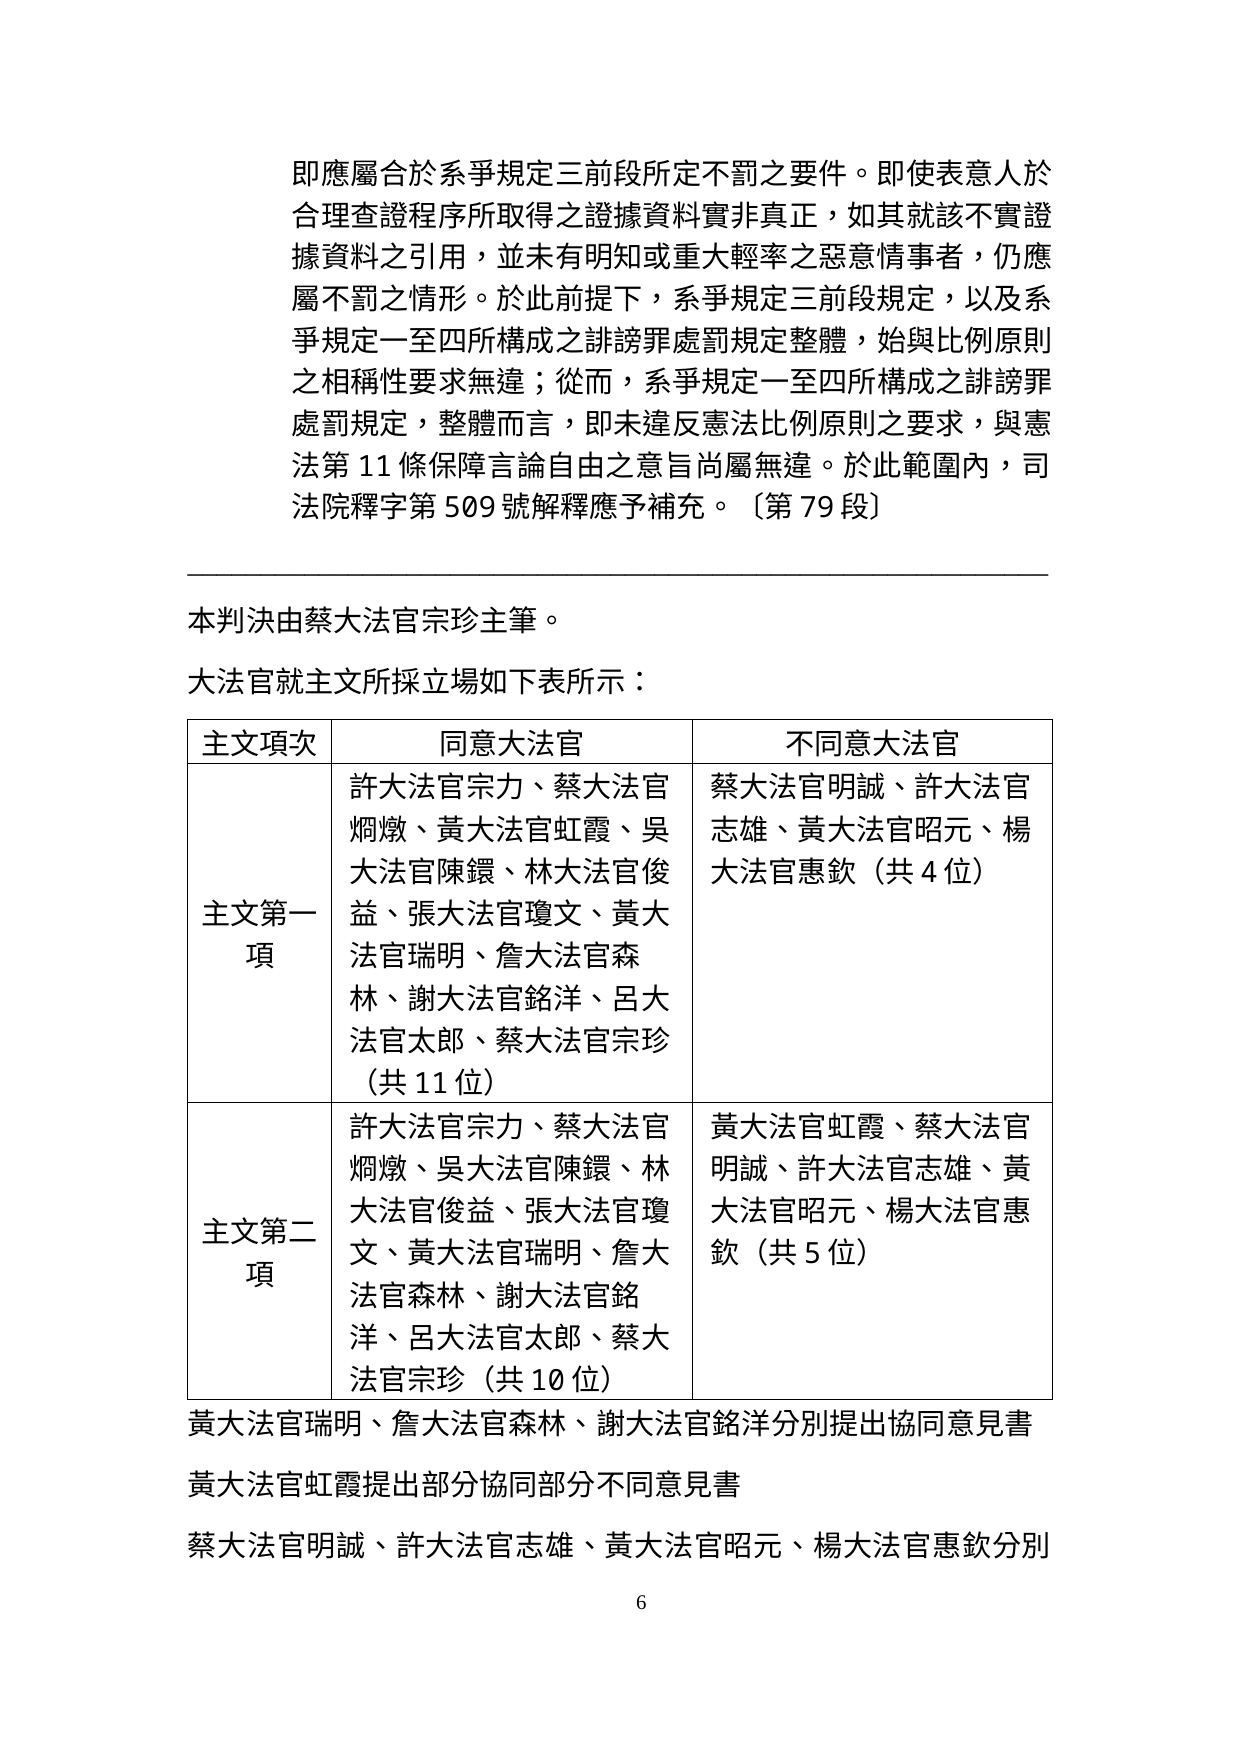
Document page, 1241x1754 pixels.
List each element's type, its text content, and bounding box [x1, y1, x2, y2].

text 大法官就主文所採立場如下表所示： [187, 658, 1053, 701]
table_header 主文項次 [188, 720, 331, 763]
text ___________________________________________________________ [187, 545, 1053, 578]
text 黃大法官虹霞提出部分協同部分不同意見書 [187, 1461, 1053, 1504]
text 黃大法官瑞明、詹大法官森林、謝大法官銘洋分別提出協同意見書 [187, 1400, 1053, 1443]
table_header 同意大法官 [332, 720, 692, 763]
text 本判決由蔡大法官宗珍主筆。 [187, 597, 1053, 639]
table_cell 主文第二項 [188, 1103, 331, 1399]
text 蔡大法官明誠、許大法官志雄、黃大法官昭元、楊大法官惠欽分別 [187, 1522, 1053, 1565]
table_cell 黃大法官虹霞、蔡大法官明誠、許大法官志雄、黃大法官昭元、楊大法官惠欽（共5位） [693, 1103, 1052, 1399]
table_cell 蔡大法官明誠、許大法官志雄、黃大法官昭元、楊大法官惠欽（共4位） [693, 764, 1052, 1102]
list 即應屬合於系爭規定三前段所定不罰之要件。即使表意人於合理查證程序所取得之證據資料實非真正，如其就該不實證據資料之引用，並未有明知或重大輕率之惡意情事者，仍應屬不罰之情形。於此前提下，系爭規定三前段規定，以及系爭規定一至四所構成之誹謗罪處罰規定整體，始與比例原則之相稱性要求無違；從而，系爭規定一至四所構成之誹謗罪處罰規定，整體而言，即未違反憲法比例原則之要求，與憲法第11條保障言論自由之意旨尚屬無違。於此範圍內，司法院釋字第509號解釋應予補充。〔第79段〕 [247, 151, 1053, 526]
table_cell 主文第一項 [188, 764, 331, 1102]
table_header 不同意大法官 [693, 720, 1052, 763]
table_cell 許大法官宗力、蔡大法官烱燉、吳大法官陳鐶、林大法官俊益、張大法官瓊文、黃大法官瑞明、詹大法官森林、謝大法官銘洋、呂大法官太郎、蔡大法官宗珍（共10位） [332, 1103, 692, 1399]
table_cell 許大法官宗力、蔡大法官烱燉、黃大法官虹霞、吳大法官陳鐶、林大法官俊益、張大法官瓊文、黃大法官瑞明、詹大法官森林、謝大法官銘洋、呂大法官太郎、蔡大法官宗珍（共11位） [332, 764, 692, 1102]
